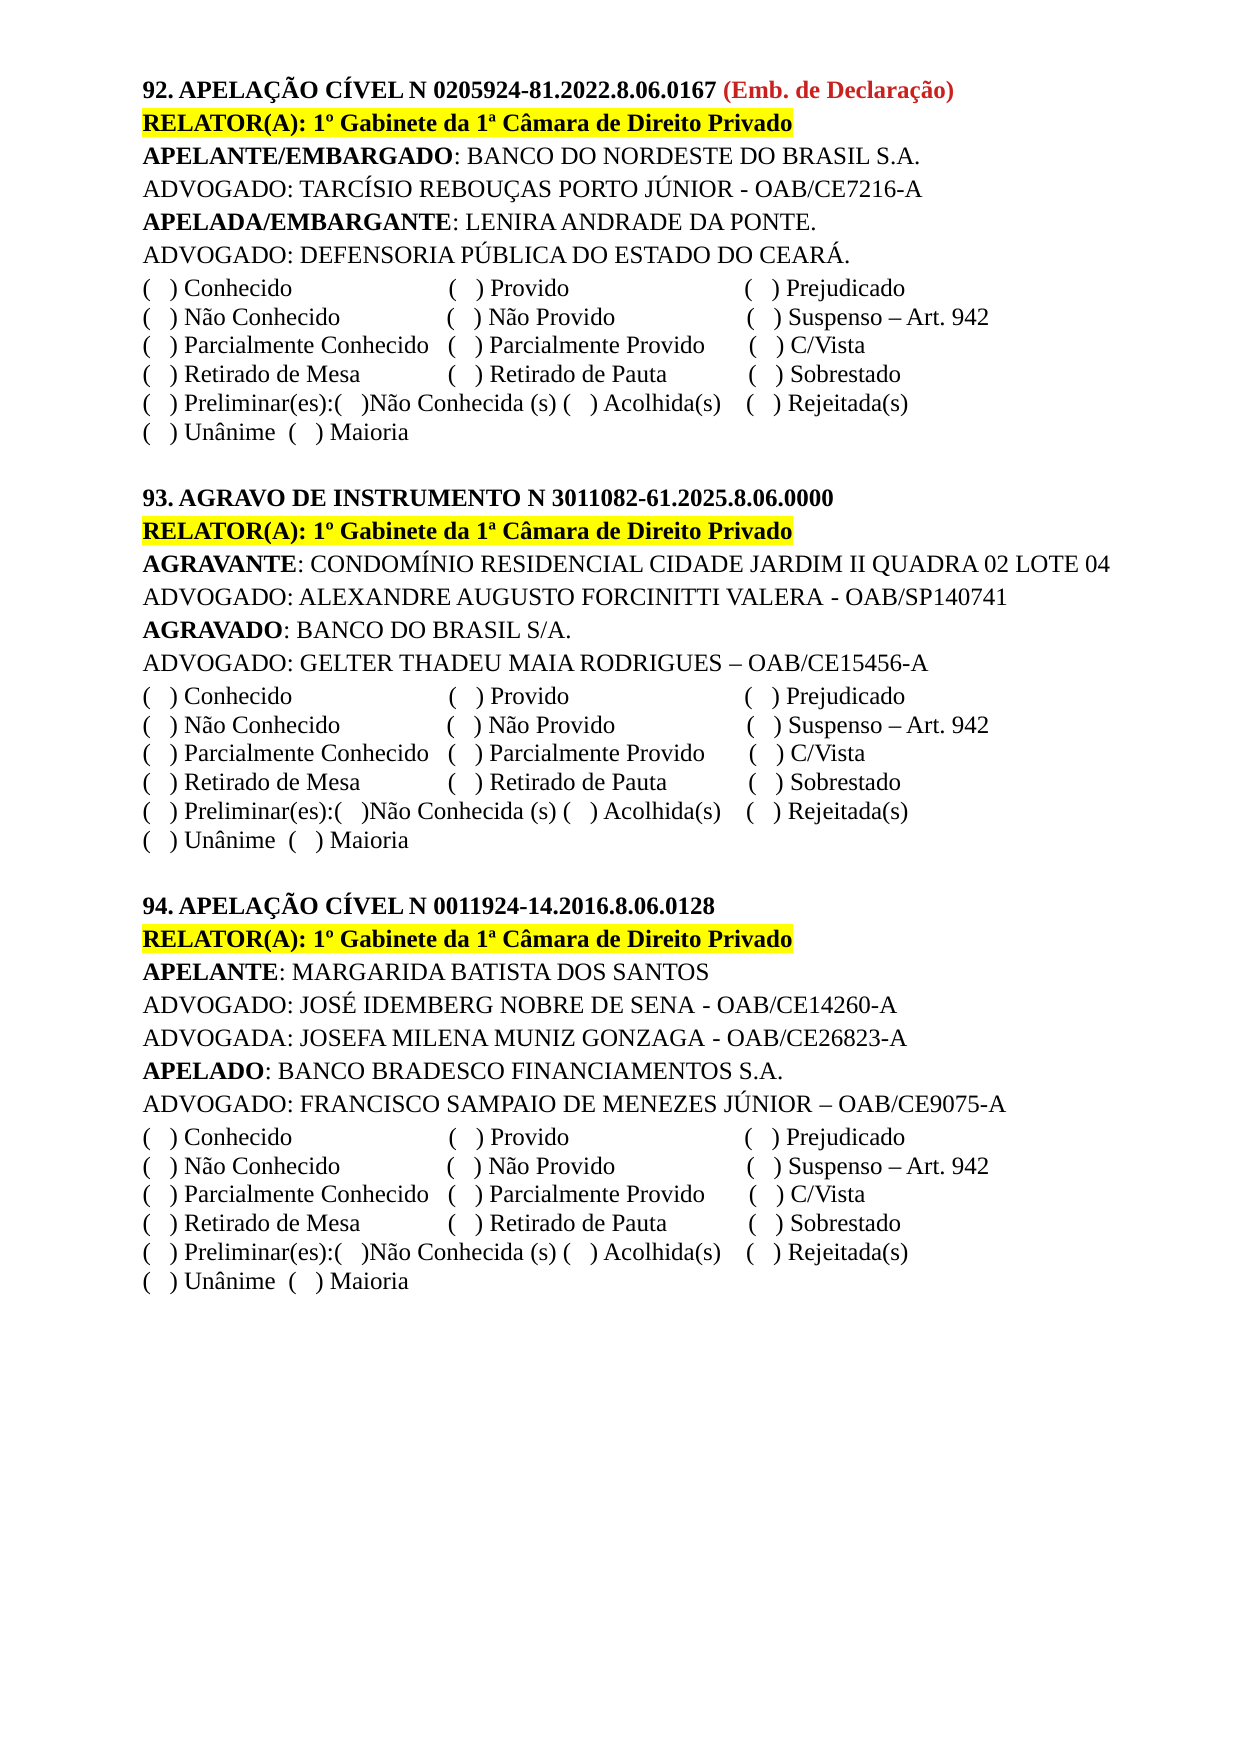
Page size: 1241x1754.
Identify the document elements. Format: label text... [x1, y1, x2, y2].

text ( ) Conhecido ( ) Provido ( ) Prejudicado [142, 1122, 1141, 1151]
text ( ) Não Conhecido ( ) Não Provido ( ) Suspenso – Art. 942 [142, 1151, 1158, 1179]
text ( ) Retirado de Mesa ( ) Retirado de Pauta ( ) Sobrestado [142, 1208, 1158, 1237]
text ( ) Parcialmente Conhecido ( ) Parcialmente Provido ( ) C/Vista [142, 738, 1158, 767]
text ( ) Unânime ( ) Maioria 94. APELAÇÃO CÍVEL N 0011924-14.2016.8.06.0128 RELATOR(A): 1º Gabinete da 1ª Câmara de Direito Privado APELANTE: MARGARIDA BATISTA DOS SANTOS ADVOGADO: JOSÉ IDEMBERG NOBRE DE SENA - OAB/CE14260-A ADVOGADA: JOSEFA MILENA MUNIZ GONZAGA - OAB/CE26823-A APELADO: BANCO BRADESCO FINANCIAMENTOS S.A. ADVOGADO: FRANCISCO SAMPAIO DE MENEZES JÚNIOR – OAB/CE9075-A [142, 825, 1141, 1118]
text ( ) Parcialmente Conhecido ( ) Parcialmente Provido ( ) C/Vista [142, 1179, 1158, 1208]
text ( ) Conhecido ( ) Provido ( ) Prejudicado [142, 681, 1141, 710]
text 92. APELAÇÃO CÍVEL N 0205924-81.2022.8.06.0167 (Emb. de Declaração) RELATOR(A): 1º Gabinete da 1ª Câmara de Direito Privado APELANTE/EMBARGADO: BANCO DO NORDESTE DO BRASIL S.A. ADVOGADO: TARCÍSIO REBOUÇAS PORTO JÚNIOR - OAB/CE7216-A APELADA/EMBARGANTE: LENIRA ANDRADE DA PONTE. [142, 75, 1141, 236]
text 93. AGRAVO DE INSTRUMENTO N 3011082-61.2025.8.06.0000 RELATOR(A): 1º Gabinete da 1ª Câmara de Direito Privado AGRAVANTE: CONDOMÍNIO RESIDENCIAL CIDADE JARDIM II QUADRA 02 LOTE 04 ADVOGADO: ALEXANDRE AUGUSTO FORCINITTI VALERA - OAB/SP140741 AGRAVADO: BANCO DO BRASIL S/A. ADVOGADO: GELTER THADEU MAIA RODRIGUES – OAB/CE15456-A [142, 483, 1141, 677]
text ( ) Parcialmente Conhecido ( ) Parcialmente Provido ( ) C/Vista [142, 331, 1158, 359]
text ( ) Preliminar(es):( )Não Conhecida (s) ( ) Acolhida(s) ( ) Rejeitada(s) [142, 1237, 1158, 1266]
text ( ) Não Conhecido ( ) Não Provido ( ) Suspenso – Art. 942 [142, 710, 1158, 738]
text ( ) Unânime ( ) Maioria [142, 1266, 1141, 1361]
text ( ) Preliminar(es):( )Não Conhecida (s) ( ) Acolhida(s) ( ) Rejeitada(s) [142, 388, 1158, 417]
text ( ) Conhecido ( ) Provido ( ) Prejudicado [142, 273, 1141, 302]
text ADVOGADO: DEFENSORIA PÚBLICA DO ESTADO DO CEARÁ. [142, 240, 1141, 269]
text ( ) Retirado de Mesa ( ) Retirado de Pauta ( ) Sobrestado [142, 359, 1158, 388]
text ( ) Preliminar(es):( )Não Conhecida (s) ( ) Acolhida(s) ( ) Rejeitada(s) [142, 796, 1158, 825]
text ( ) Retirado de Mesa ( ) Retirado de Pauta ( ) Sobrestado [142, 767, 1158, 796]
text ( ) Unânime ( ) Maioria [142, 417, 1141, 446]
text ( ) Não Conhecido ( ) Não Provido ( ) Suspenso – Art. 942 [142, 302, 1158, 331]
